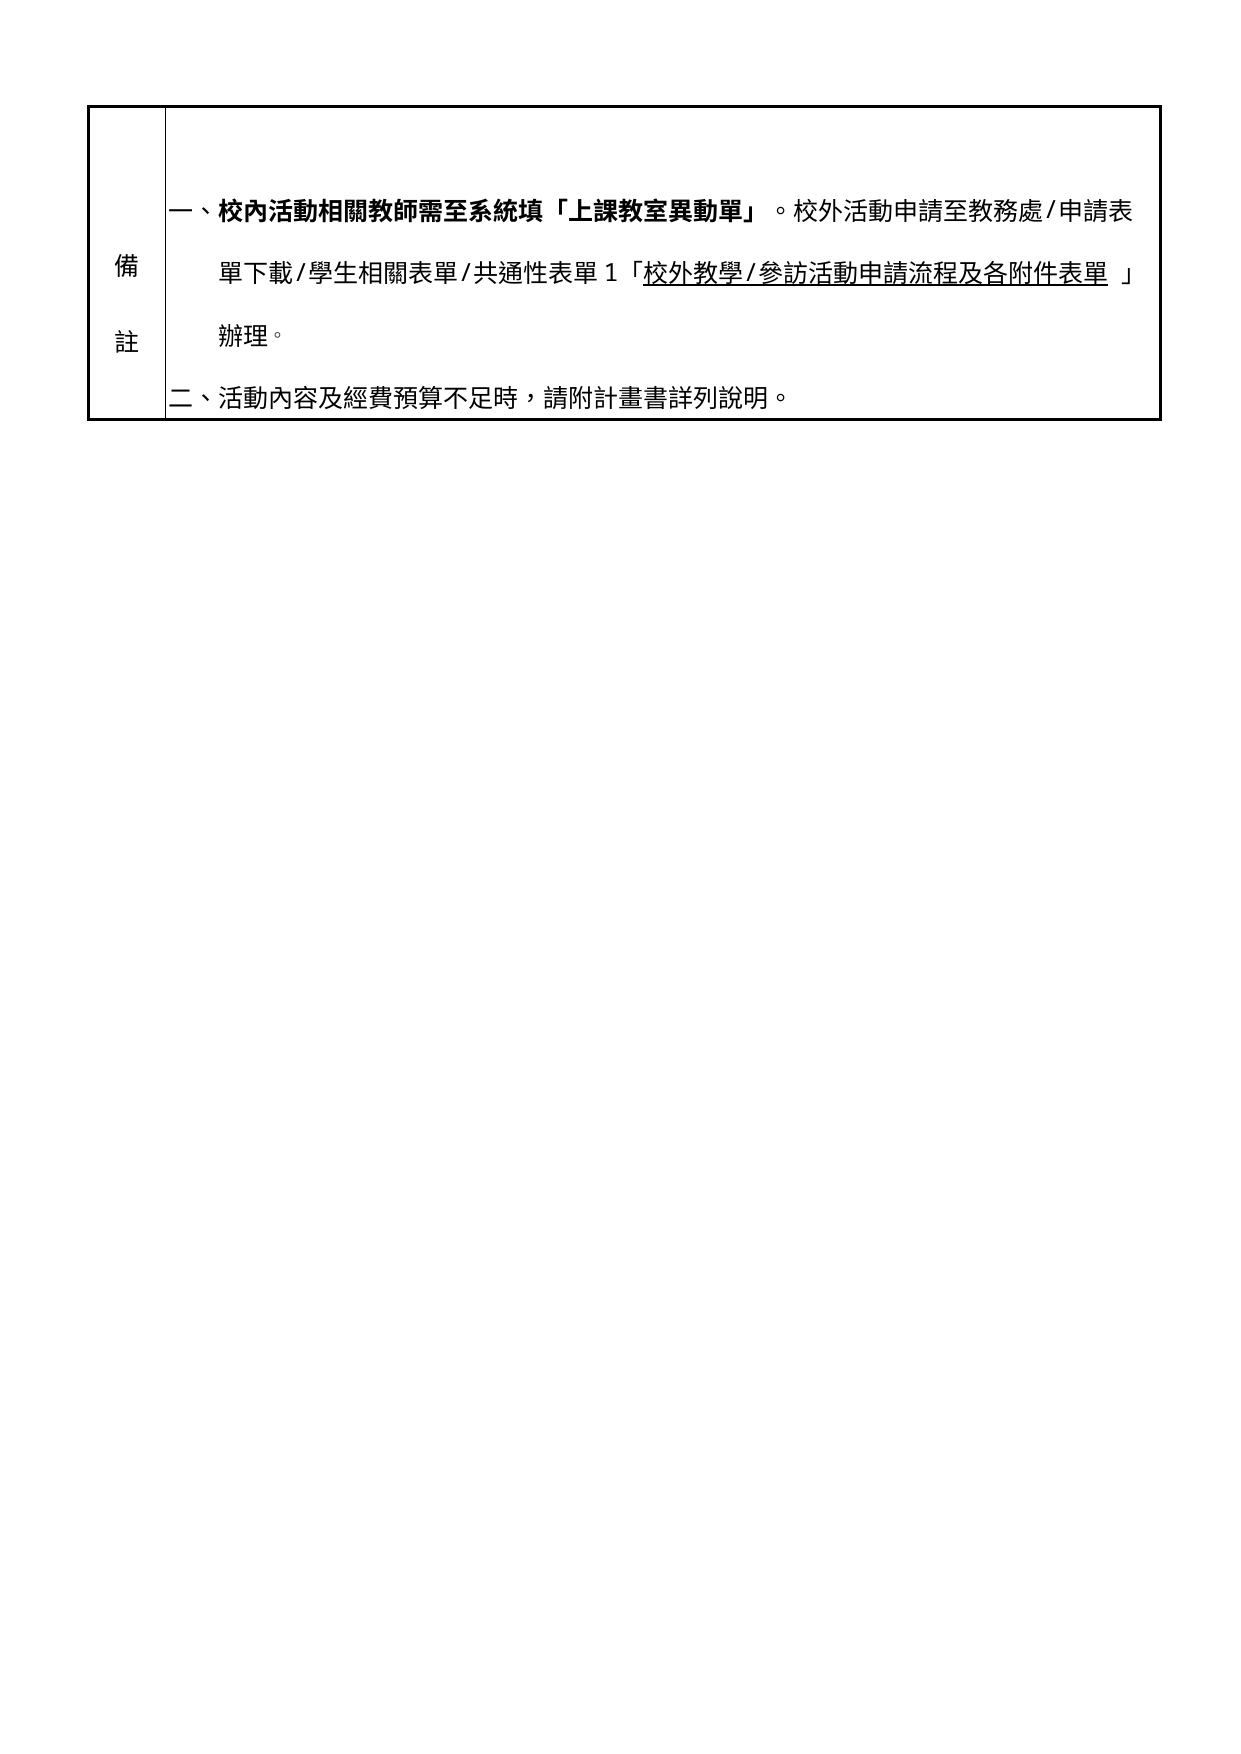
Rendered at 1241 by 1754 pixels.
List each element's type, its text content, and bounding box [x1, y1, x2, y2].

table_cell 備 註 [90, 108, 165, 417]
table_cell 一、校內活動相關教師需至系統填「上課教室異動單」。校外活動申請至教務處/申請表單下載/學生相關表單/共通性表單1「校外教學/參訪活動申請流程及各附件表單 」辦理。 二、活動內容及經費預算不足時，請附計畫書詳列說明。 [166, 108, 1159, 417]
